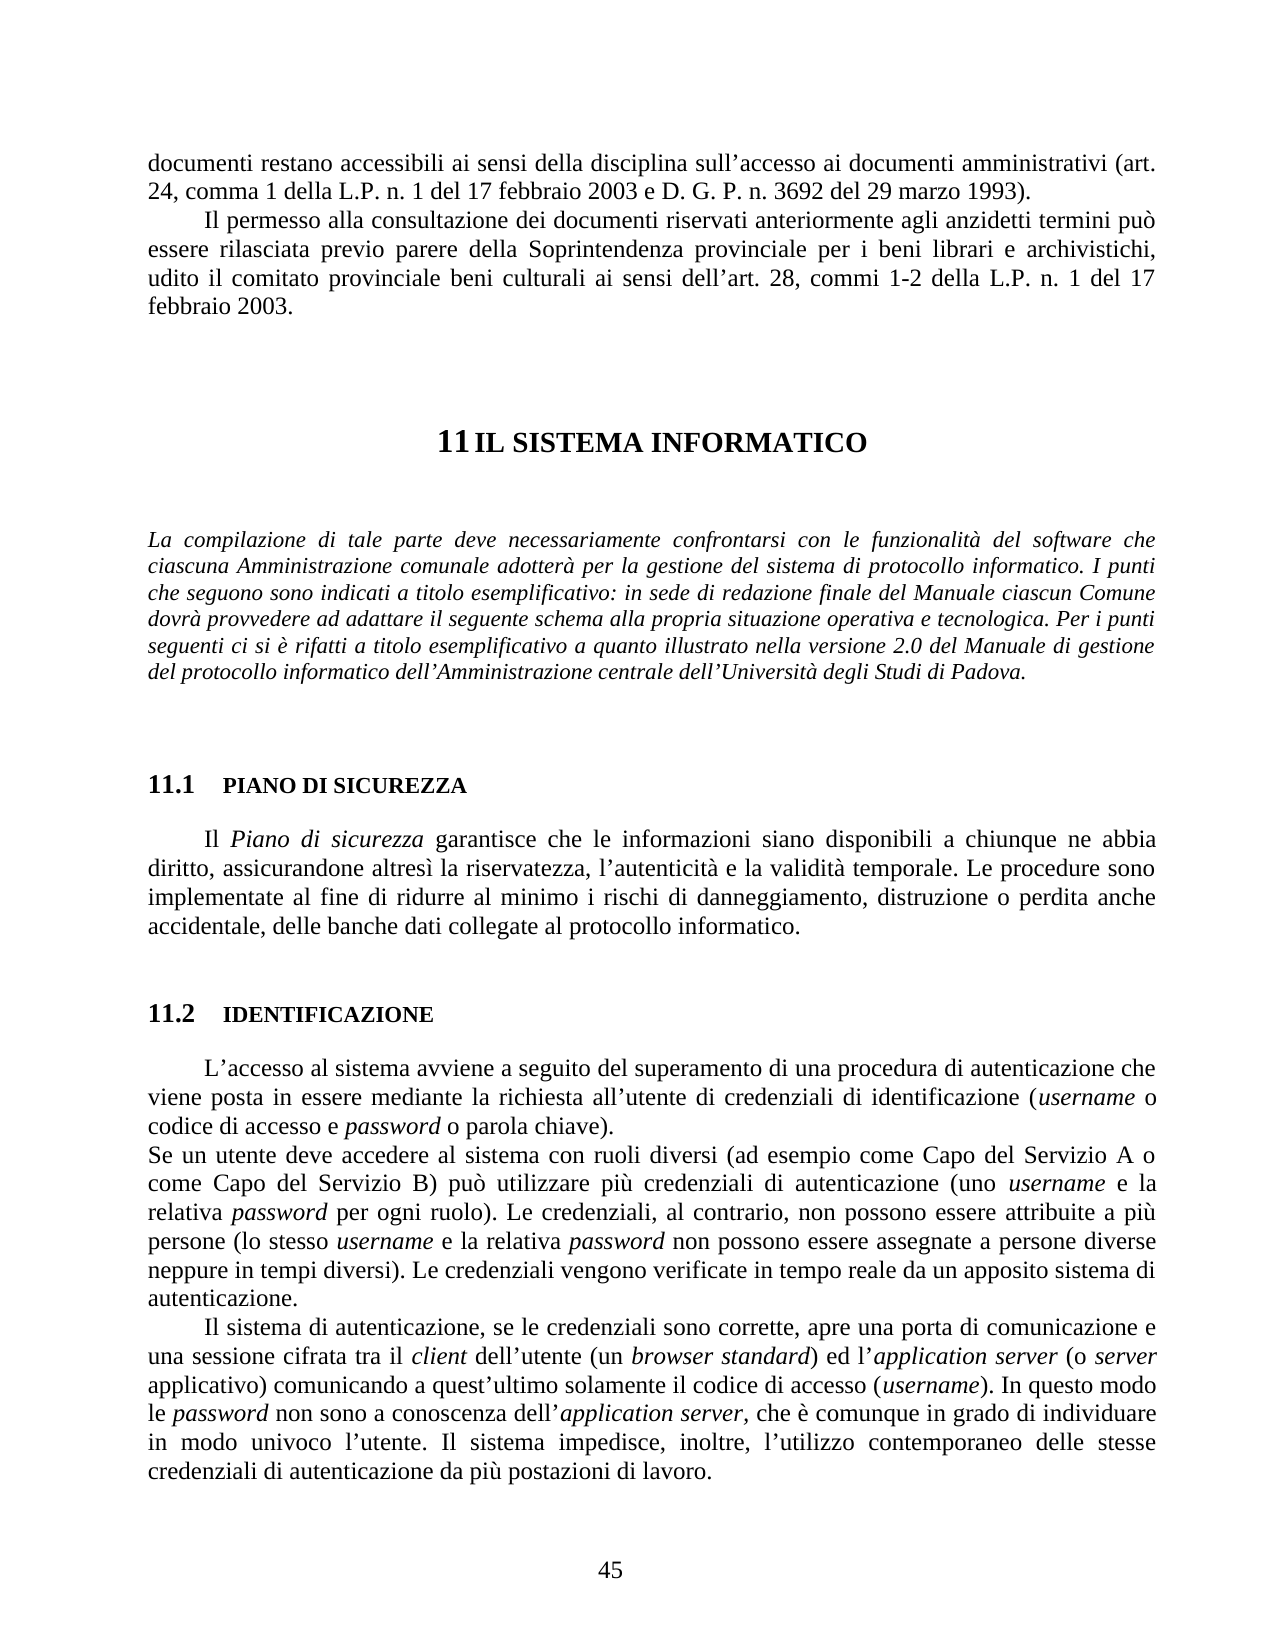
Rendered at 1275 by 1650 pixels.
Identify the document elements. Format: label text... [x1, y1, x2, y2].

text L’accesso al sistema avviene a seguito del superamento di una procedura di autenticazione che viene posta in essere mediante la richiesta all’utente di credenziali di identificazione (username o codice di accesso e password o parola chiave). [148, 1053, 1157, 1140]
text Se un utente deve accedere al sistema con ruoli diversi (ad esempio come Capo del Servizio A o come Capo del Servizio B) può utilizzare più credenziali di autenticazione (uno username e la relativa password per ogni ruolo). Le credenziali, al contrario, non possono essere attribuite a più persone (lo stesso username e la relativa password non possono essere assegnate a persone diverse neppure in tempi diversi). Le credenziali vengono verificate in tempo reale da un apposito sistema di autenticazione. [148, 1140, 1157, 1312]
text documenti restano accessibili ai sensi della disciplina sull’accesso ai documenti amministrativi (art. 24, comma 1 della L.P. n. 1 del 17 febbraio 2003 e D. G. P. n. 3692 del 29 marzo 1993). [148, 148, 1157, 205]
text Il sistema di autenticazione, se le credenziali sono corrette, apre una porta di comunicazione e una sessione cifrata tra il client dell’utente (un browser standard) ed l’application server (o server applicativo) comunicando a quest’ultimo solamente il codice di accesso (username). In questo modo le password non sono a conoscenza dell’application server, che è comunque in grado di individuare in modo univoco l’utente. Il sistema impedisce, inoltre, l’utilizzo contemporaneo delle stesse credenziali di autenticazione da più postazioni di lavoro. [148, 1312, 1157, 1485]
text 11.1 PIANO DI SICUREZZA [148, 768, 1157, 799]
text La compilazione di tale parte deve necessariamente confrontarsi con le funzionalità del software che ciascuna Amministrazione comunale adotterà per la gestione del sistema di protocollo informatico. I punti che seguono sono indicati a titolo esemplificativo: in sede di redazione finale del Manuale ciascun Comune dovrà provvedere ad adattare il seguente schema alla propria situazione operativa e tecnologica. Per i punti seguenti ci si è rifatti a titolo esemplificativo a quanto illustrato nella versione 2.0 del Manuale di gestione del protocollo informatico dell’Amministrazione centrale dell’Università degli Studi di Padova. [148, 526, 1157, 684]
text 11.2 IDENTIFICAZIONE [148, 997, 1157, 1028]
text Il Piano di sicurezza garantisce che le informazioni siano disponibili a chiunque ne abbia diritto, assicurandone altresì la riservatezza, l’autenticità e la validità temporale. Le procedure sono implementate al fine di ridurre al minimo i rischi di danneggiamento, distruzione o perdita anche accidentale, delle banche dati collegate al protocollo informatico. [148, 824, 1157, 939]
text Il permesso alla consultazione dei documenti riservati anteriormente agli anzidetti termini può essere rilasciata previo parere della Soprintendenza provinciale per i beni librari e archivistichi, udito il comitato provinciale beni culturali ai sensi dell’art. 28, commi 1-2 della L.P. n. 1 del 17 febbraio 2003. [148, 205, 1157, 320]
list IL SISTEMA INFORMATICO [148, 421, 1157, 459]
